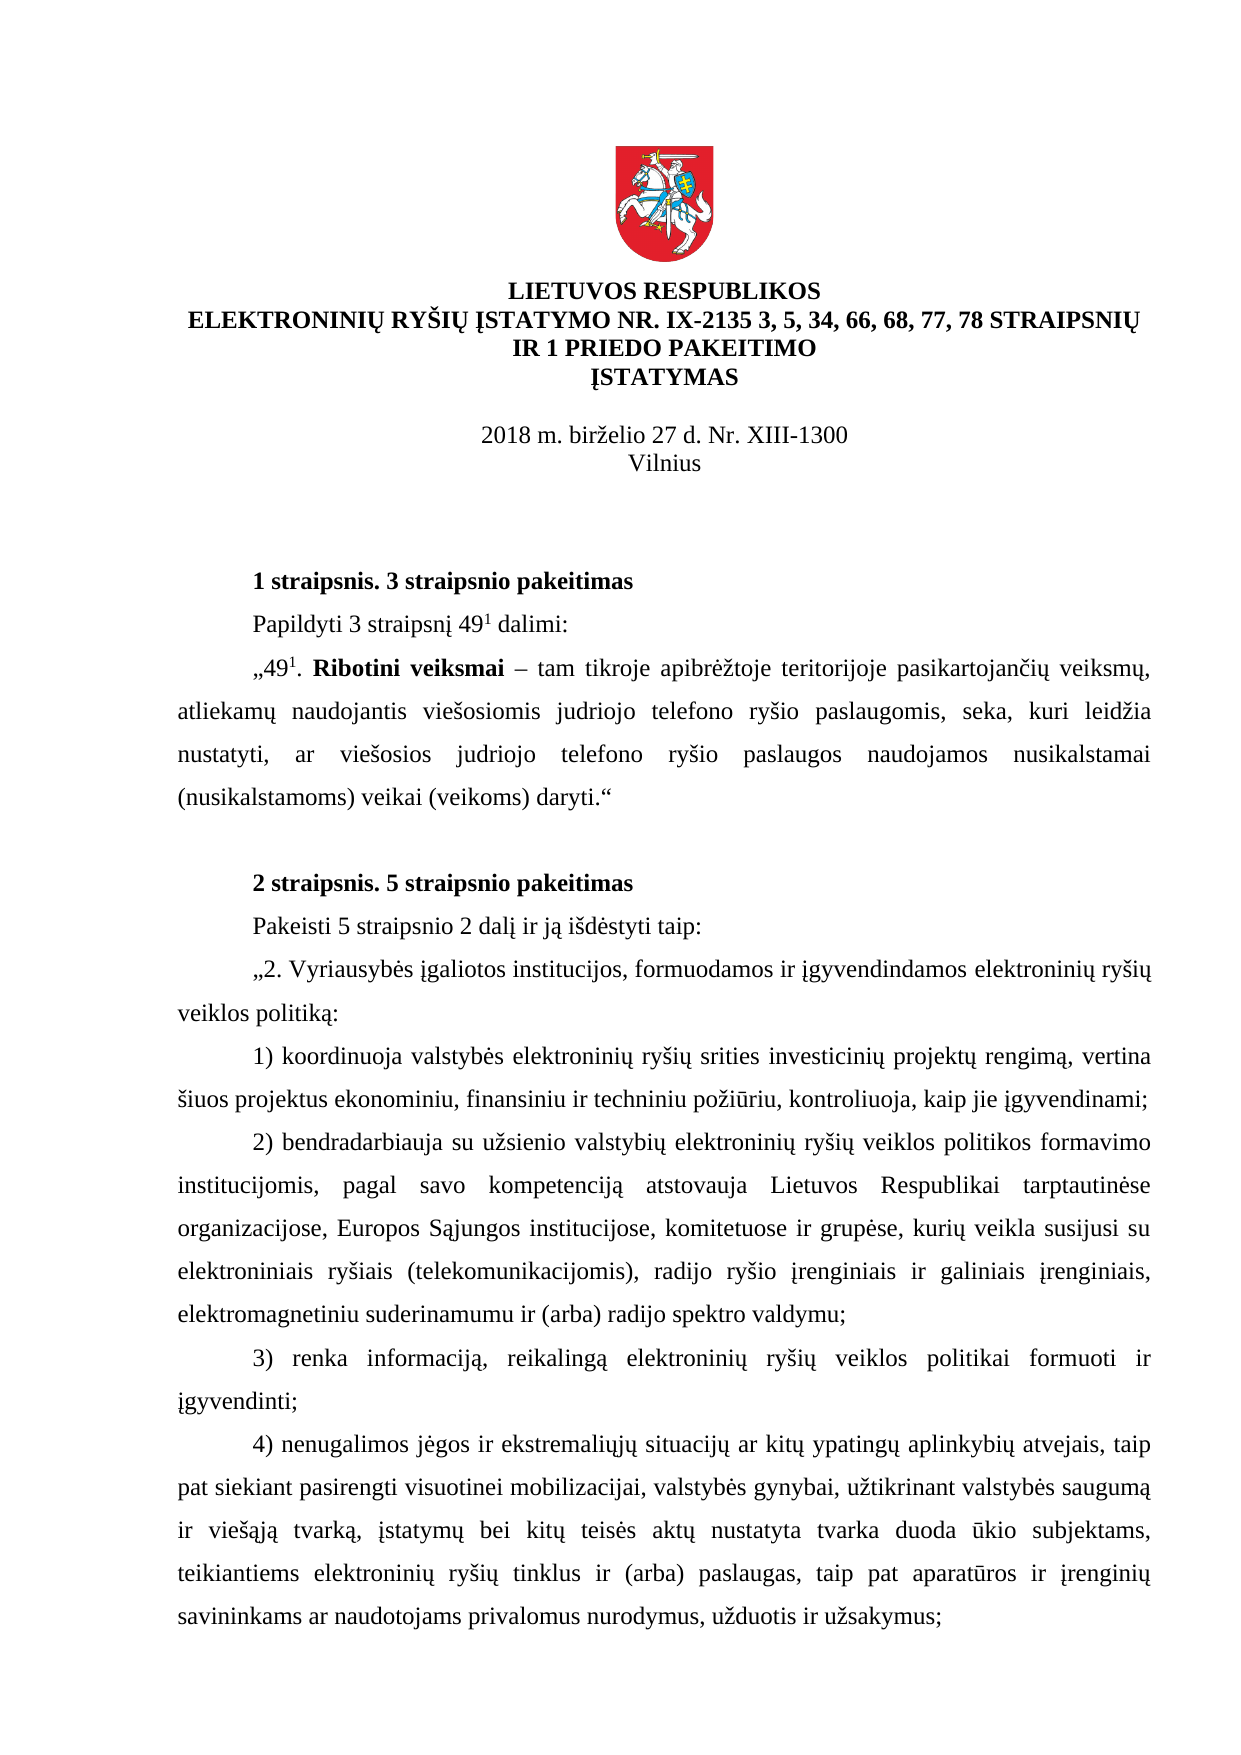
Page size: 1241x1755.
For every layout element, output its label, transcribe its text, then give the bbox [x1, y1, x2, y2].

text Pakeisti 5 straipsnio 2 dalį ir ją išdėstyti taip: [177, 911, 1152, 940]
text „491. Ribotini veiksmai – tam tikroje apibrėžtoje teritorijoje pasikartojančių veiksmų, atliekamų naudojantis viešosiomis judriojo telefono ryšio paslaugomis, seka, kuri leidžia nustatyti, ar viešosios judriojo telefono ryšio paslaugos naudojamos nusikalstamai (nusikalstamoms) veikai (veikoms) daryti.“ [177, 653, 1152, 811]
text 4) nenugalimos jėgos ir ekstremaliųjų situacijų ar kitų ypatingų aplinkybių atvejais, taip pat siekiant pasirengti visuotinei mobilizacijai, valstybės gynybai, užtikrinant valstybės saugumą ir viešąją tvarką, įstatymų bei kitų teisės aktų nustatyta tvarka duoda ūkio subjektams, teikiantiems elektroninių ryšių tinklus ir (arba) paslaugas, taip pat aparatūros ir įrenginių savininkams ar naudotojams privalomus nurodymus, užduotis ir užsakymus; [177, 1429, 1152, 1630]
text Vilnius [177, 448, 1152, 477]
text ĮSTATYMAS [177, 362, 1152, 391]
text 3) renka informaciją, reikalingą elektroninių ryšių veiklos politikai formuoti ir įgyvendinti; [177, 1343, 1152, 1414]
text „2. Vyriausybės įgaliotos institucijos, formuodamos ir įgyvendindamos elektroninių ryšių veiklos politiką: [177, 954, 1152, 1026]
text LIETUVOS RESPUBLIKOS [177, 276, 1152, 305]
text 2018 m. birželio 27 d. Nr. XIII-1300 [177, 420, 1152, 448]
text 1) koordinuoja valstybės elektroninių ryšių srities investicinių projektų rengimą, vertina šiuos projektus ekonominiu, finansiniu ir techniniu požiūriu, kontroliuoja, kaip jie įgyvendinami; [177, 1041, 1152, 1113]
text Papildyti 3 straipsnį 491 dalimi: [177, 609, 1152, 638]
text 1 straipsnis. 3 straipsnio pakeitimas [177, 566, 1152, 595]
text 2) bendradarbiauja su užsienio valstybių elektroninių ryšių veiklos politikos formavimo institucijomis, pagal savo kompetenciją atstovauja Lietuvos Respublikai tarptautinėse organizacijose, Europos Sąjungos institucijose, komitetuose ir grupėse, kurių veikla susijusi su elektroniniais ryšiais (telekomunikacijomis), radijo ryšio įrenginiais ir galiniais įrenginiais, elektromagnetiniu suderinamumu ir (arba) radijo spektro valdymu; [177, 1127, 1152, 1328]
text 2 straipsnis. 5 straipsnio pakeitimas [177, 868, 1152, 897]
text ELEKTRONINIŲ RYŠIŲ ĮSTATYMO NR. IX-2135 3, 5, 34, 66, 68, 77, 78 STRAIPSNIŲ IR 1 PRIEDO PAKEITIMO [177, 305, 1152, 362]
